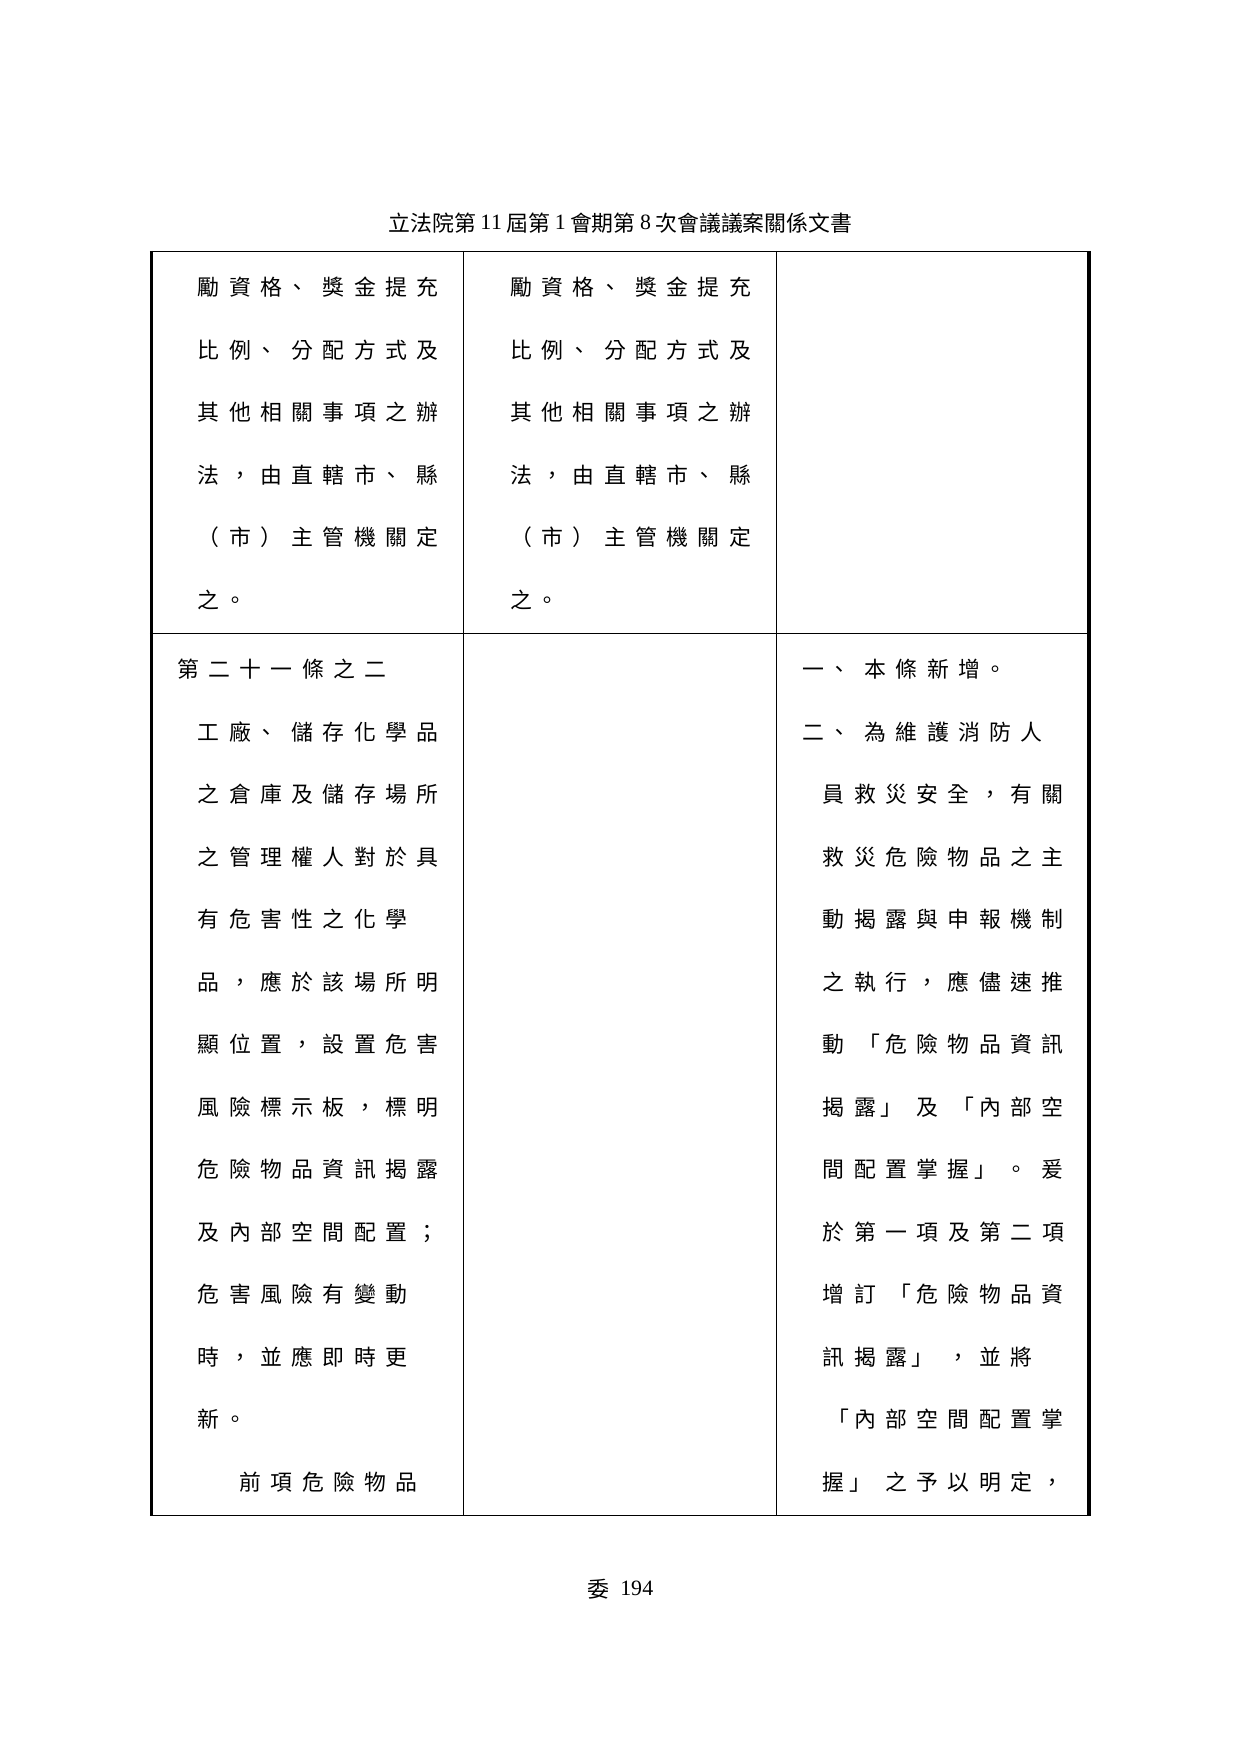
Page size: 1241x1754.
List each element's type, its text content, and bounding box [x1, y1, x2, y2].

table_cell 勵資格、獎金提充比例、分配方式及其他相關事項之辦法，由直轄市、縣（市）主管機關定之。 [153, 252, 463, 633]
table_cell 第二十一條之二 工廠、儲存化學品之倉庫及儲存場所之管理權人對於具有危害性之化學品，應於該場所明顯位置，設置危害風險標示板，標明危險物品資訊揭露及內部空間配置；危害風險有變動時，並應即時更新。 前項危險物品 [153, 634, 463, 1514]
table_cell [777, 252, 1087, 633]
table_cell [464, 634, 776, 1514]
table_cell 勵資格、獎金提充比例、分配方式及其他相關事項之辦法，由直轄市、縣（市）主管機關定之。 [464, 252, 776, 633]
table_cell 一、本條新增。 二、為維護消防人員救災安全，有關救災危險物品之主動揭露與申報機制之執行，應儘速推動「危險物品資訊揭露」及「內部空間配置掌握」。爰於第一項及第二項增訂「危險物品資訊揭露」，並將「內部空間配置掌握」之予以明定， [777, 634, 1087, 1514]
